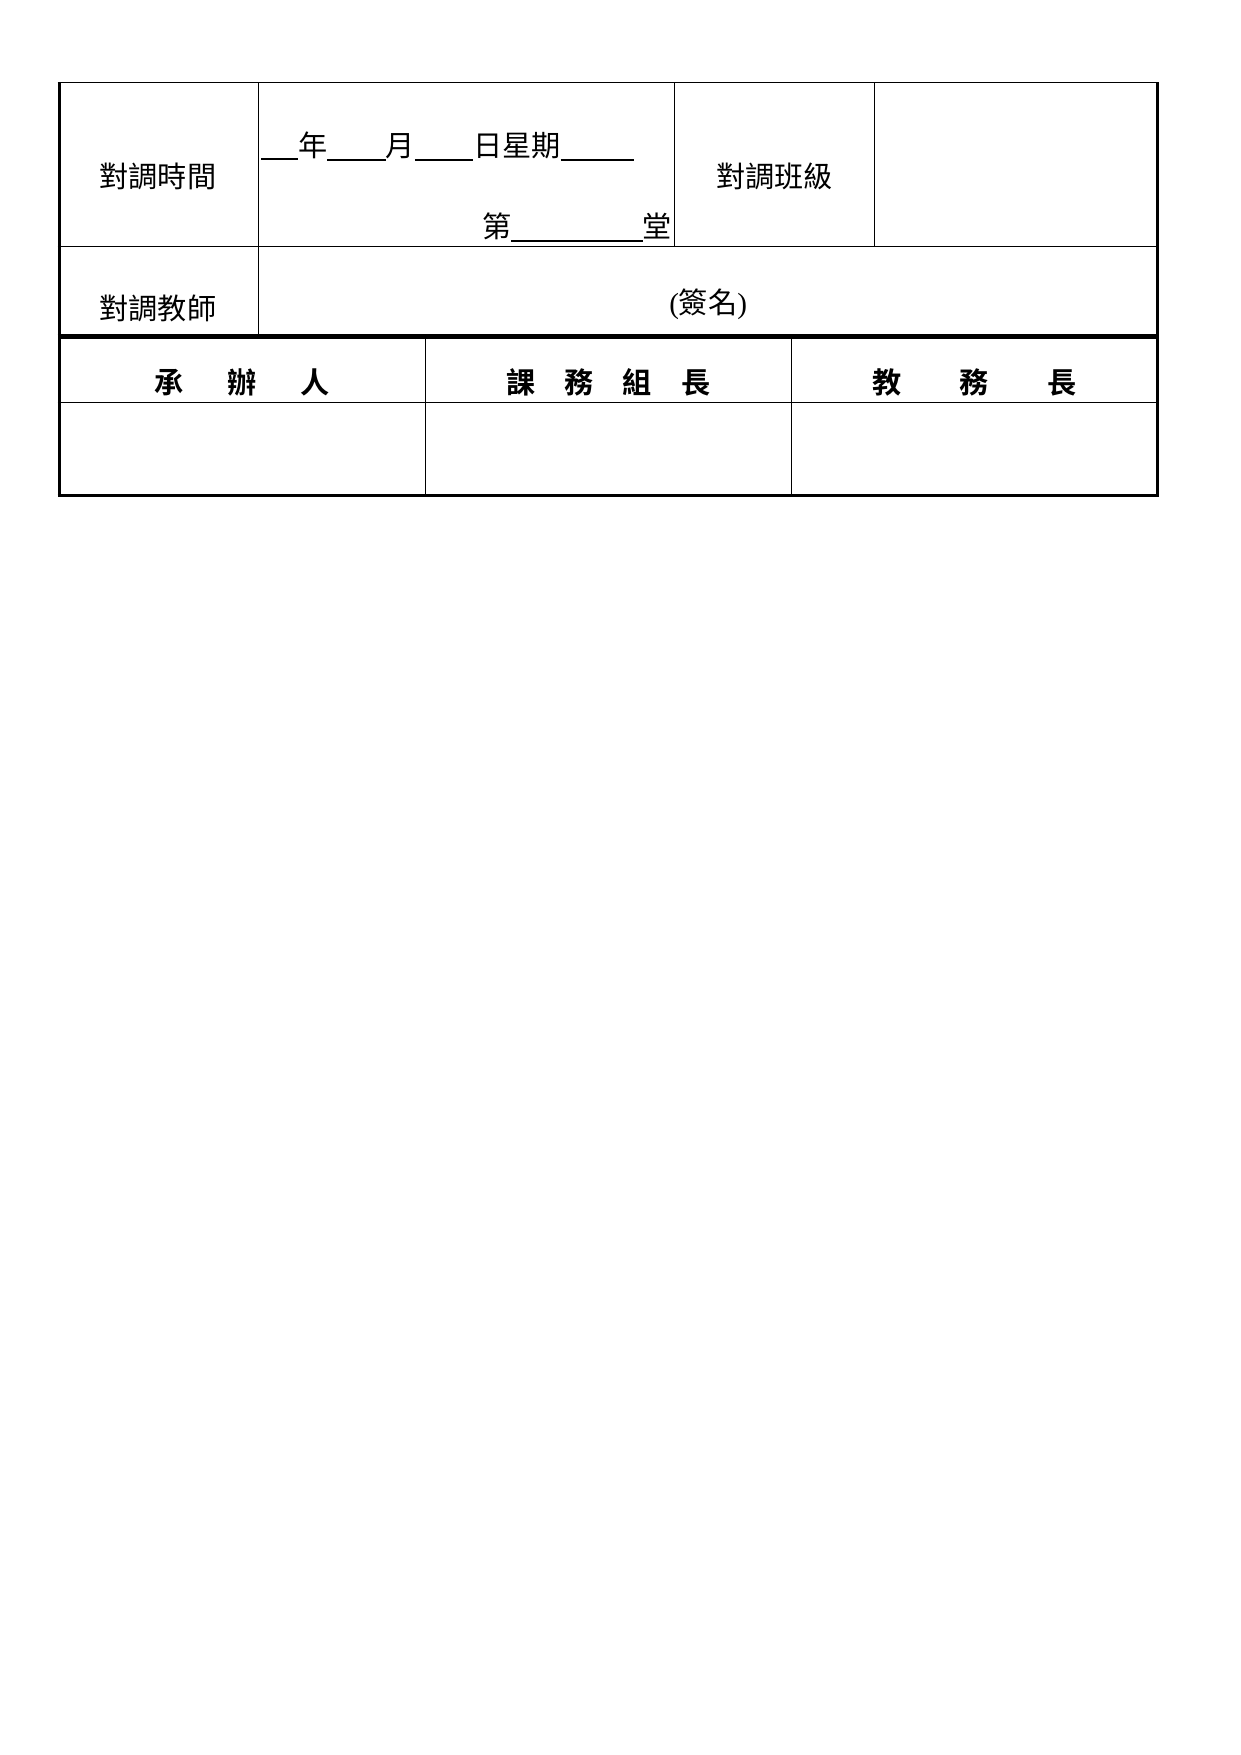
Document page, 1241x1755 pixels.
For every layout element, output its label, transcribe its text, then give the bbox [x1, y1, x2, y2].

table_cell (簽名) [259, 247, 1156, 334]
table_cell 課 務 組 長 [426, 339, 791, 402]
table_cell 教 務 長 [792, 339, 1156, 402]
table_cell [875, 83, 1156, 246]
table_cell 承 辦 人 [61, 339, 425, 402]
table_cell 對調時間 [61, 83, 258, 246]
table_cell [426, 403, 791, 494]
table_cell 對調教師 [61, 247, 258, 334]
table_cell [61, 403, 425, 494]
table_cell * 年 月 日星期 第 堂 [259, 83, 674, 246]
table_cell 對調班級 [675, 83, 874, 246]
table_cell [792, 403, 1156, 494]
